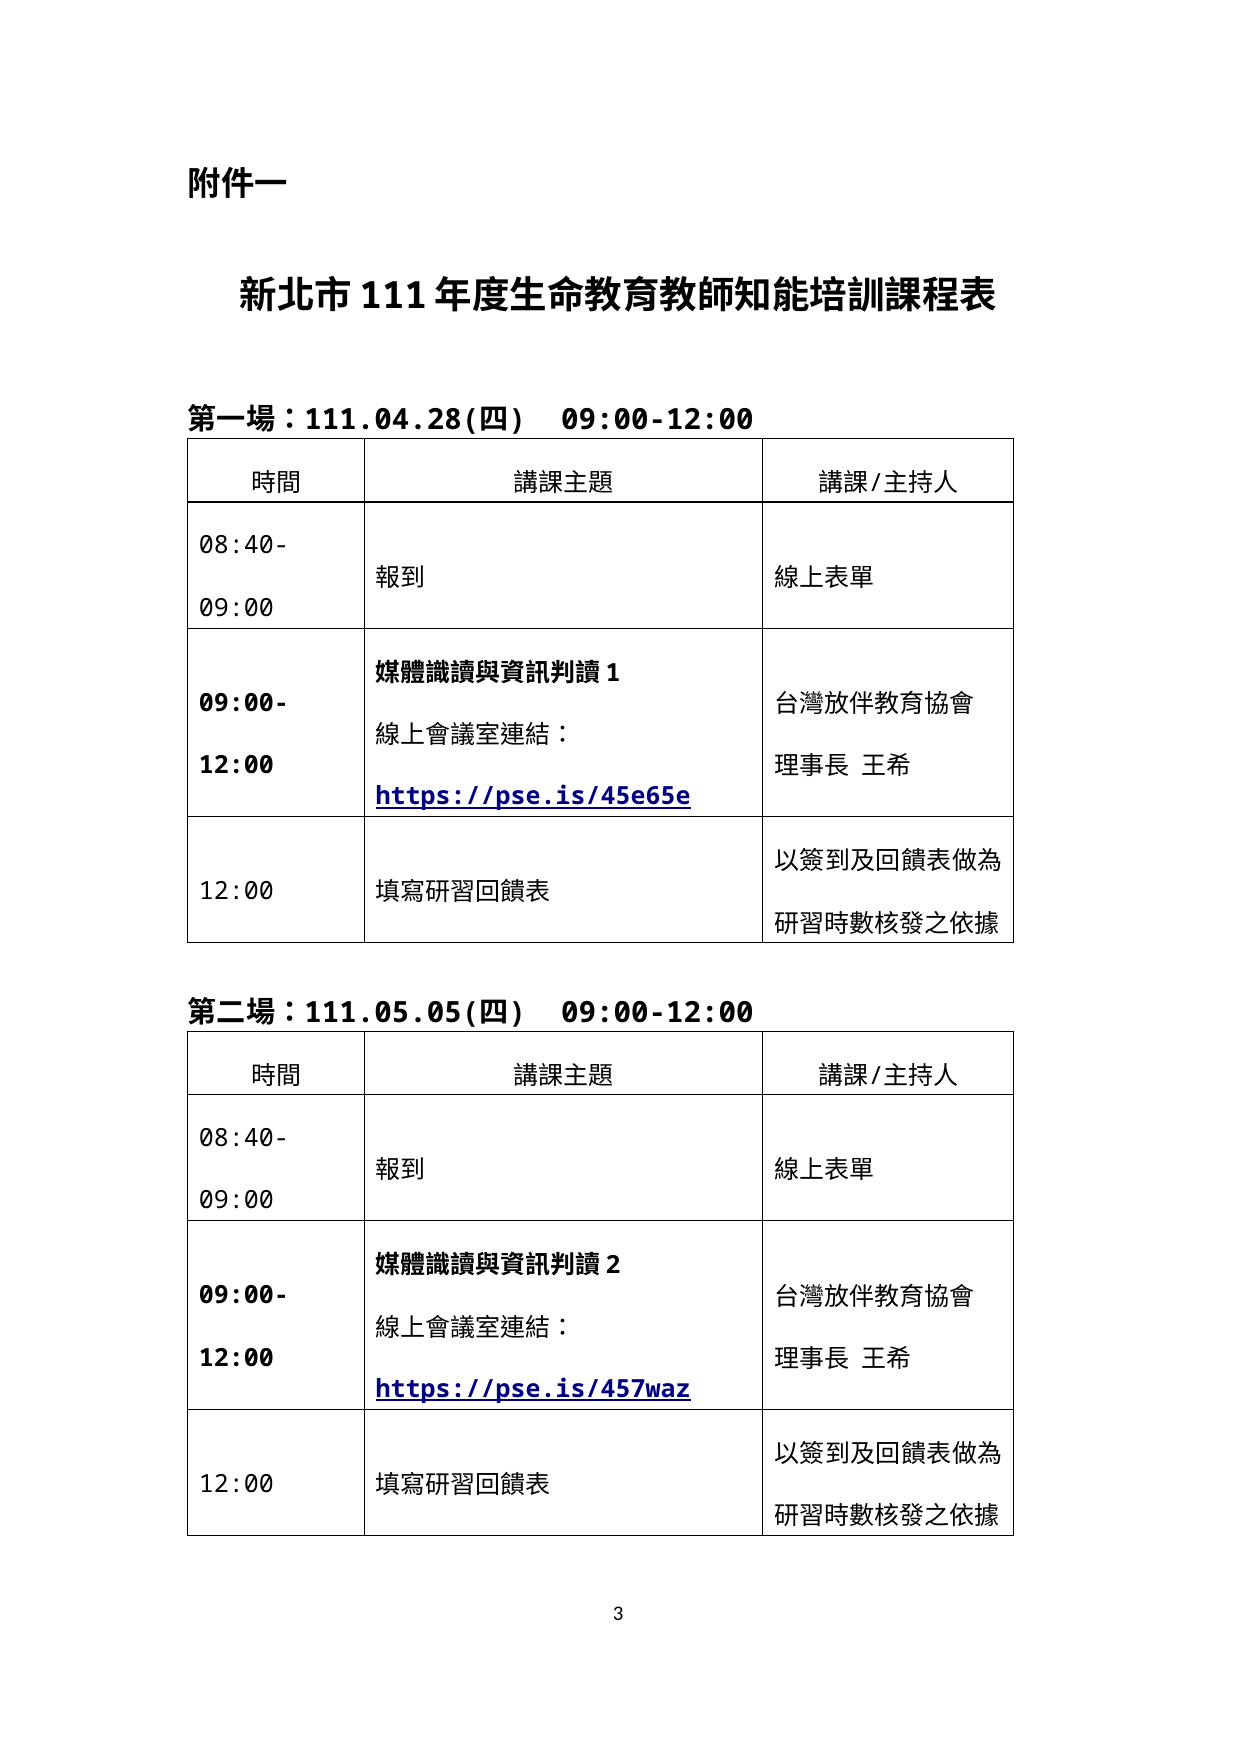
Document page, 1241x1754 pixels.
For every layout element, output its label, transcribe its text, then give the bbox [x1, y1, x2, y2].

table_header 時間 [188, 439, 364, 501]
table_cell 12:00 [188, 1410, 364, 1535]
table_header 講課/主持人 [763, 439, 1013, 501]
text 第二場：111.05.05(四) 09:00-12:00 [187, 968, 1048, 1031]
text 附件一 [187, 157, 1048, 205]
table_cell 媒體識讀與資訊判讀2 線上會議室連結： https://pse.is/457waz [365, 1221, 762, 1409]
table_cell 08:40-09:00 [188, 1095, 364, 1220]
table_header 講課/主持人 [763, 1032, 1013, 1094]
text 第一場：111.04.28(四) 09:00-12:00 [187, 375, 1048, 438]
table_header 講課主題 [365, 1032, 762, 1094]
table_cell 以簽到及回饋表做為研習時數核發之依據 [763, 1410, 1013, 1535]
table_cell 填寫研習回饋表 [365, 817, 762, 942]
table_cell 填寫研習回饋表 [365, 1410, 762, 1535]
table_cell 報到 [365, 503, 762, 627]
table_cell 線上表單 [763, 1095, 1013, 1220]
table_cell 09:00-12:00 [188, 629, 364, 816]
table_cell 以簽到及回饋表做為研習時數核發之依據 [763, 817, 1013, 942]
table_cell 台灣放伴教育協會 理事長 王希 [763, 1221, 1013, 1409]
table_cell 09:00-12:00 [188, 1221, 364, 1409]
table_cell 媒體識讀與資訊判讀1 線上會議室連結： https://pse.is/45e65e [365, 629, 762, 816]
table_header 講課主題 [365, 439, 762, 501]
table_header 時間 [188, 1032, 364, 1094]
table_cell 台灣放伴教育協會 理事長 王希 [763, 629, 1013, 816]
table_cell 線上表單 [763, 503, 1013, 627]
table_cell 08:40-09:00 [188, 503, 364, 627]
table_cell 12:00 [188, 817, 364, 942]
table_cell 報到 [365, 1095, 762, 1220]
text 新北市111年度生命教育教師知能培訓課程表 [187, 250, 1048, 313]
